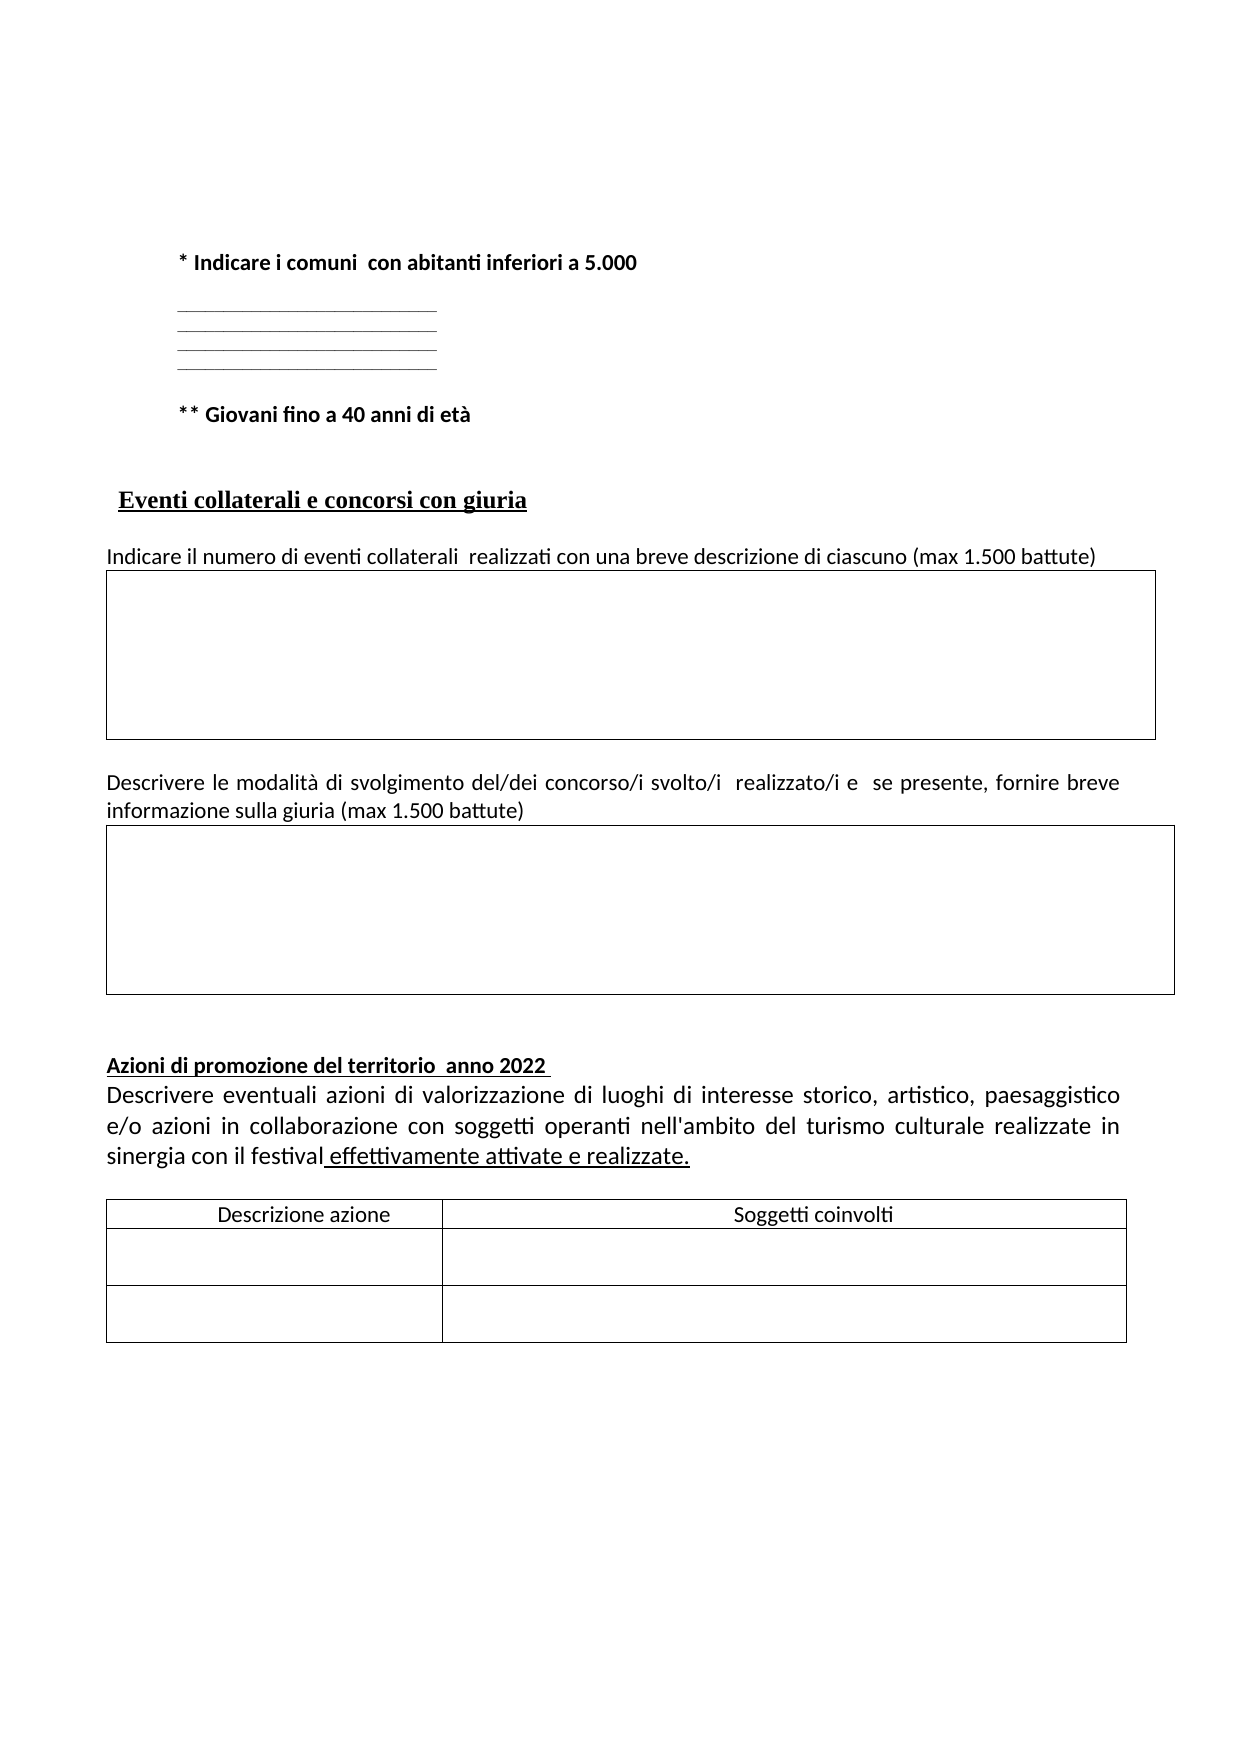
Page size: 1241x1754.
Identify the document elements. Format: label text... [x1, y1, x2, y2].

table_cell [107, 1286, 442, 1342]
table_cell [107, 1229, 442, 1285]
text ____________________________ [177, 353, 1122, 372]
table_cell [443, 1286, 1126, 1342]
text Descrivere eventuali azioni di valorizzazione di luoghi di interesse storico, artistico, paesaggistico e/o azioni in collaborazione con soggetti operanti nell'ambito del turismo culturale realizzate in sinergia con il festival effettivamente attivate e realizzate. [106, 1079, 1122, 1171]
table_cell [443, 1229, 1126, 1285]
table_header [107, 826, 1174, 994]
text Descrivere le modalità di svolgimento del/dei concorso/i svolto/i realizzato/i e se presente, fornire breve informazione sulla giuria (max 1.500 battute) [106, 768, 1122, 824]
text ____________________________ [177, 295, 1122, 314]
text Indicare il numero di eventi collaterali realizzati con una breve descrizione di ciascuno (max 1.500 battute) [106, 542, 1122, 570]
text ____________________________ [177, 314, 1122, 333]
text ** Giovani fino a 40 anni di età [177, 400, 1122, 428]
text Azioni di promozione del territorio anno 2022 [106, 1051, 1122, 1079]
text ____________________________ [177, 333, 1122, 353]
text Eventi collaterali e concorsi con giuria [118, 485, 1122, 514]
table_header [107, 571, 1155, 739]
table_header Soggetti coinvolti [443, 1200, 1126, 1228]
text * Indicare i comuni con abitanti inferiori a 5.000 [177, 248, 1122, 276]
table_header Descrizione azione [107, 1200, 442, 1228]
